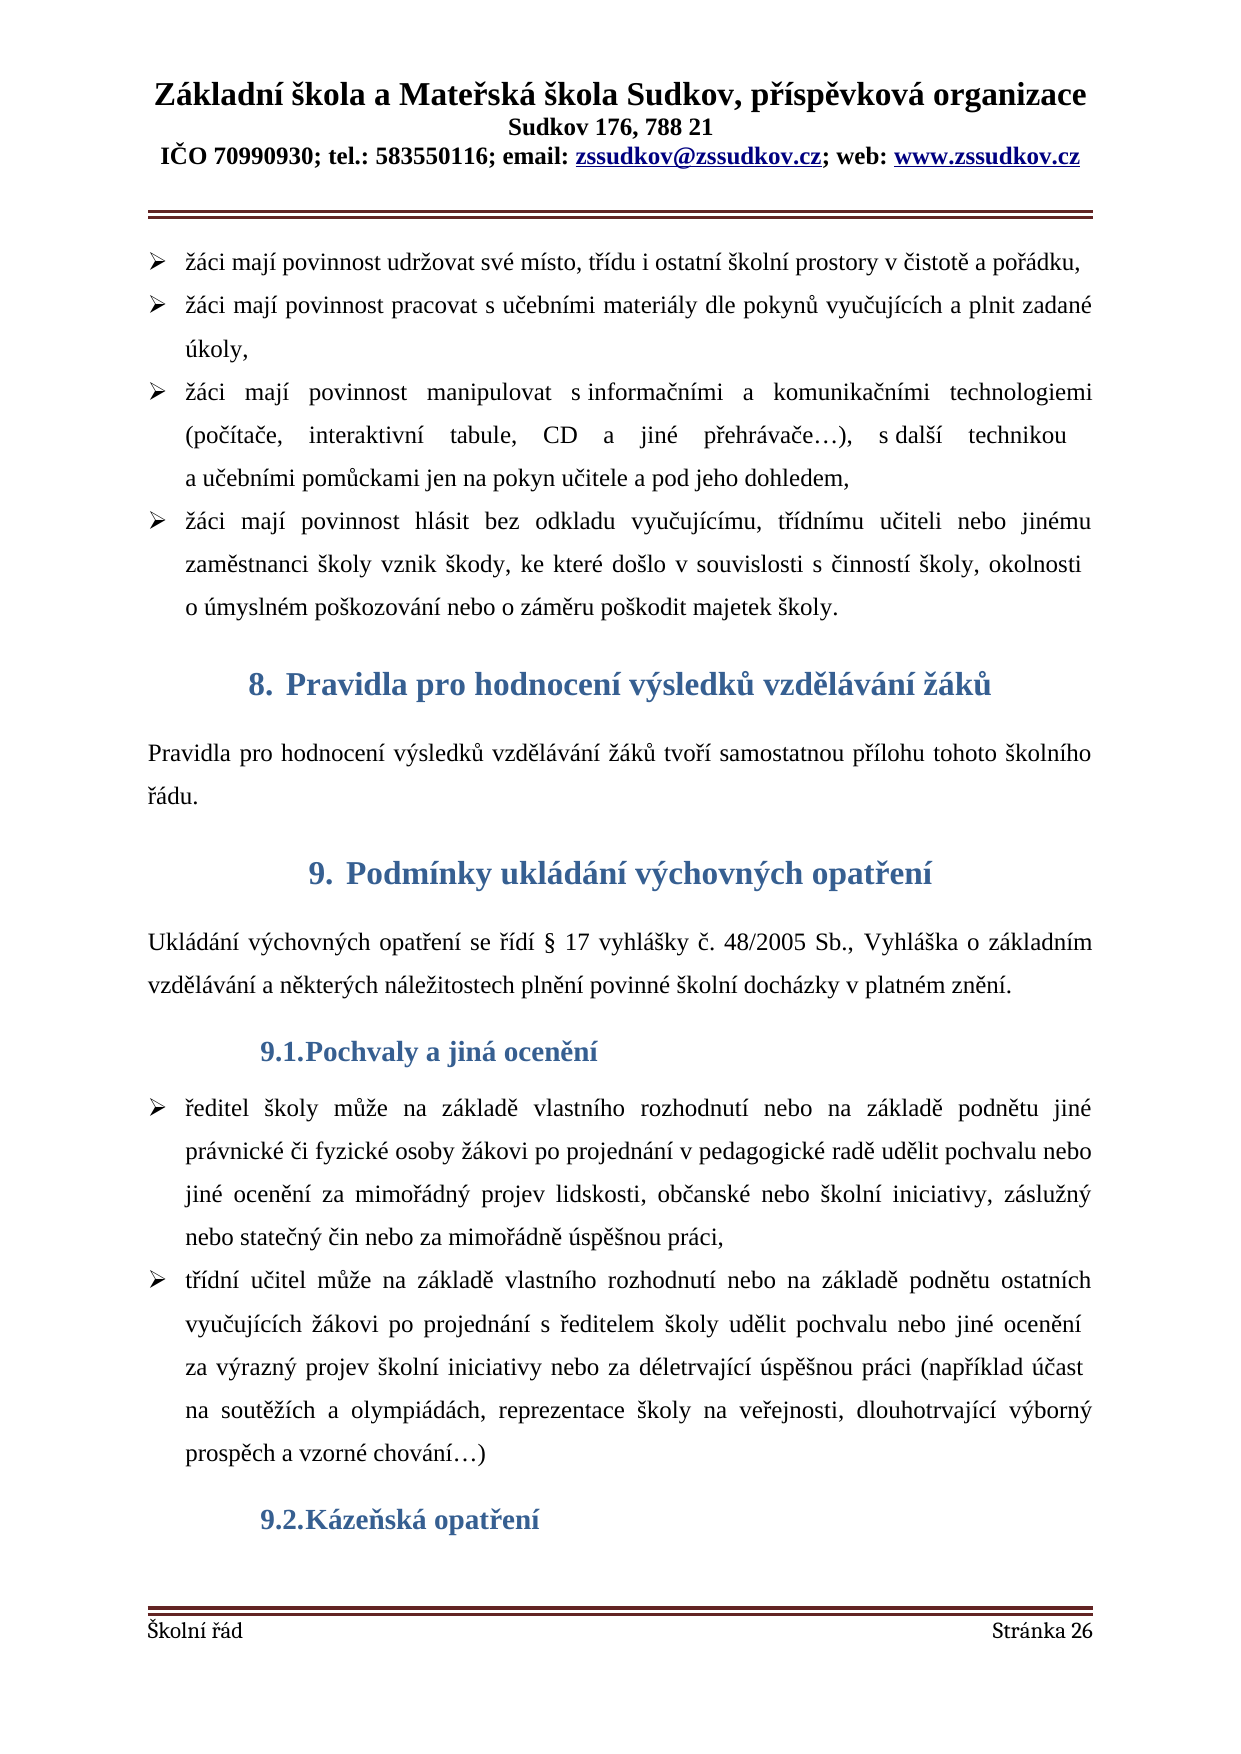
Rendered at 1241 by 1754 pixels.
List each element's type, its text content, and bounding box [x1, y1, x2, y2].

list ředitel školy může na základě vlastního rozhodnutí nebo na základě podnětu jiné právnické či fyzické osoby žákovi po projednání v pedagogické radě udělit pochvalu nebo jiné ocenění za mimořádný projev lidskosti, občanské nebo školní iniciativy, záslužný nebo statečný čin nebo za mimořádně úspěšnou práci, [148, 1093, 1093, 1251]
list žáci mají povinnost hlásit bez odkladu vyučujícímu, třídnímu učiteli nebo jinému zaměstnanci školy vznik škody, ke které došlo v souvislosti s činností školy, okolnosti o úmyslném poškozování nebo o záměru poškodit majetek školy. [148, 506, 1093, 621]
list třídní učitel může na základě vlastního rozhodnutí nebo na základě podnětu ostatních vyučujících žákovi po projednání s ředitelem školy udělit pochvalu nebo jiné ocenění za výrazný projev školní iniciativy nebo za déletrvající úspěšnou práci (například účast na soutěžích a olympiádách, reprezentace školy na veřejnosti, dlouhotrvající výborný prospěch a vzorné chování…) [148, 1266, 1093, 1467]
list žáci mají povinnost udržovat své místo, třídu i ostatní školní prostory v čistotě a pořádku, [148, 247, 1093, 276]
list Pravidla pro hodnocení výsledků vzdělávání žáků [148, 665, 1093, 703]
text Pravidla pro hodnocení výsledků vzdělávání žáků tvoří samostatnou přílohu tohoto školního řádu. [148, 738, 1093, 810]
list žáci mají povinnost manipulovat s informačními a komunikačními technologiemi (počítače, interaktivní tabule, CD a jiné přehrávače…), s další technikou a učebními pomůckami jen na pokyn učitele a pod jeho dohledem, [148, 377, 1093, 492]
list Pochvaly a jiná ocenění [598, 1034, 1093, 1067]
list žáci mají povinnost pracovat s učebními materiály dle pokynů vyučujících a plnit zadané úkoly, [148, 291, 1093, 362]
list Kázeňská opatření [539, 1502, 1093, 1536]
list Podmínky ukládání výchovných opatření [148, 853, 1093, 892]
text Ukládání výchovných opatření se řídí § 17 vyhlášky č. 48/2005 Sb., Vyhláška o základním vzdělávání a některých náležitostech plnění povinné školní docházky v platném znění. [148, 927, 1093, 998]
